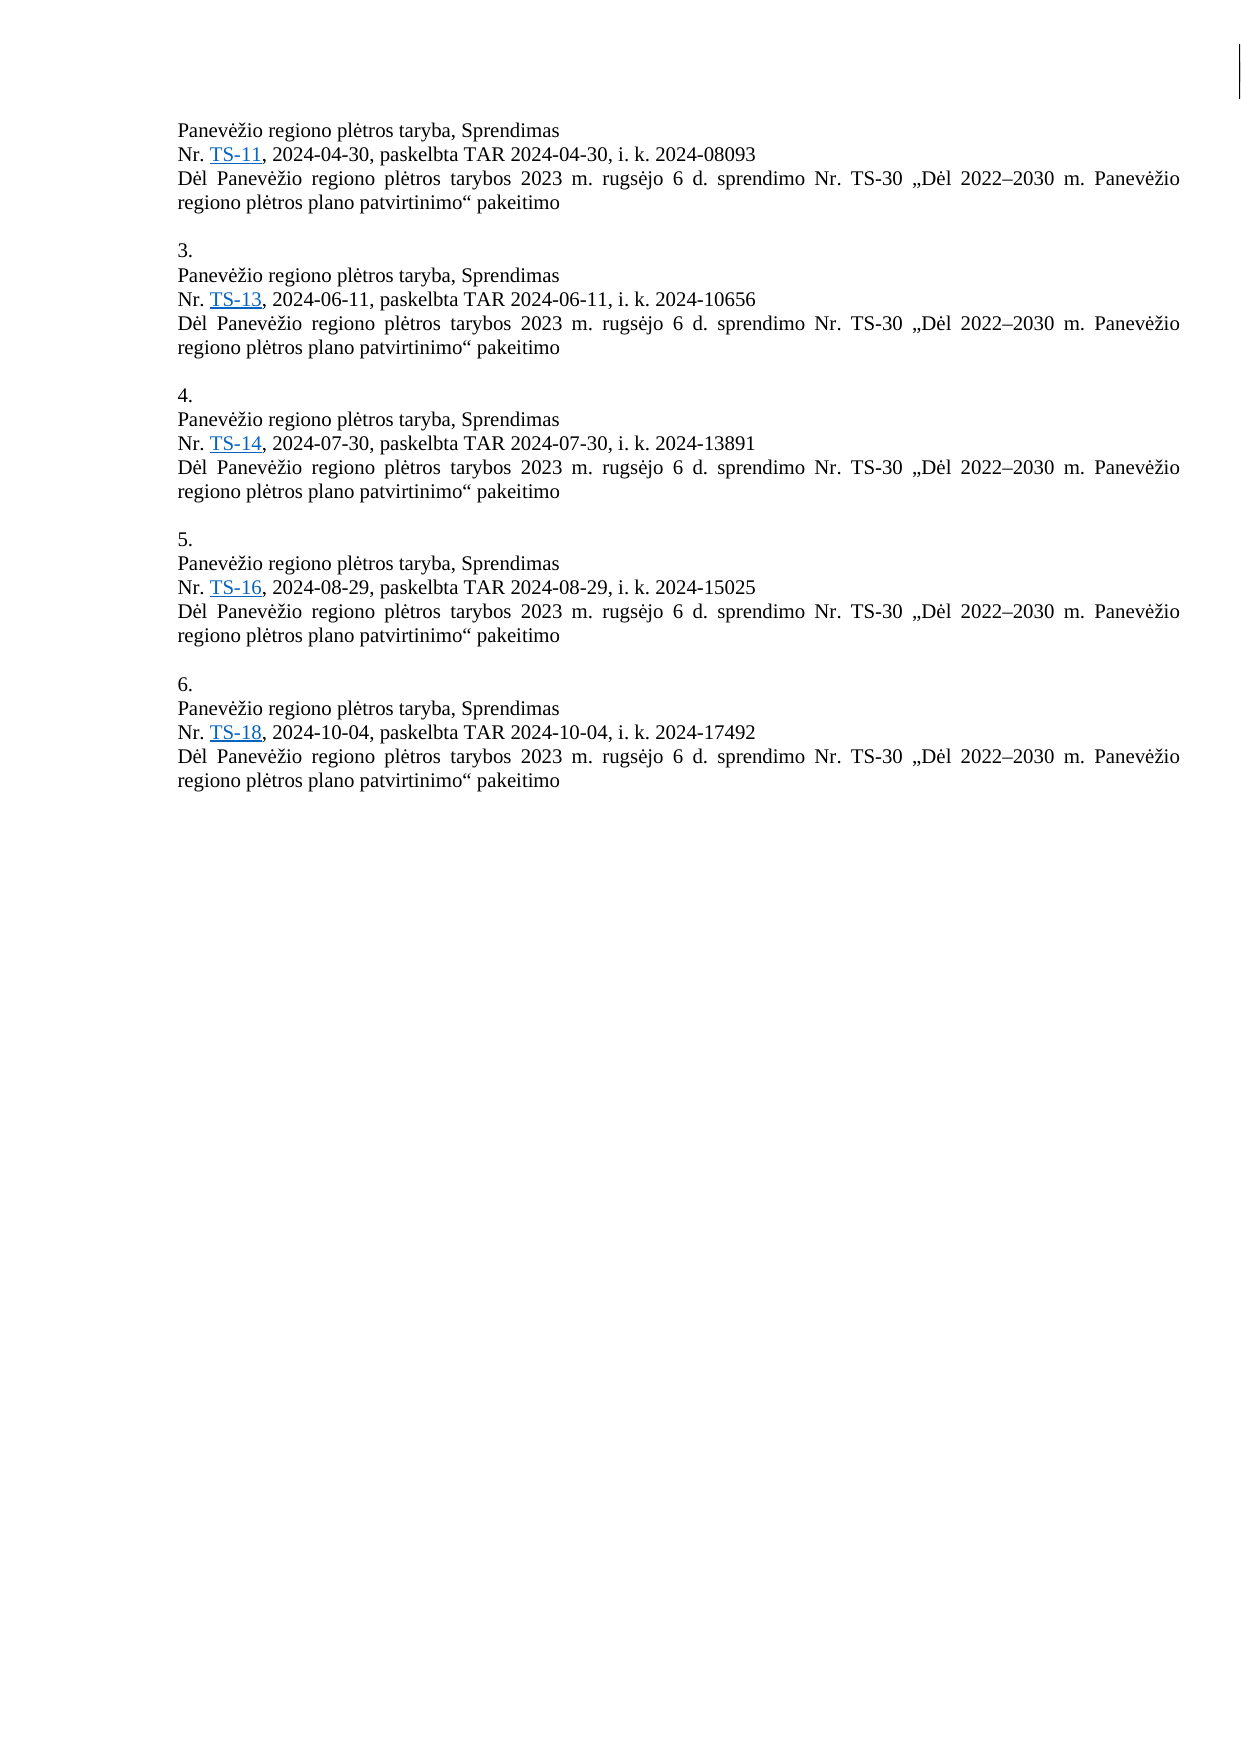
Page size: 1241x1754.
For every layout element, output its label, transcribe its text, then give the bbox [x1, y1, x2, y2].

text Dėl Panevėžio regiono plėtros tarybos 2023 m. rugsėjo 6 d. sprendimo Nr. TS-30 „Dėl 2022–2030 m. Panevėžio regiono plėtros plano patvirtinimo“ pakeitimo [177, 311, 1181, 359]
text Panevėžio regiono plėtros taryba, Sprendimas [177, 262, 1181, 287]
text Nr. TS-18, 2024-10-04, paskelbta TAR 2024-10-04, i. k. 2024-17492 [177, 720, 1181, 744]
text Panevėžio regiono plėtros taryba, Sprendimas [177, 407, 1181, 431]
text 4. [177, 383, 1181, 407]
text Nr. TS-11, 2024-04-30, paskelbta TAR 2024-04-30, i. k. 2024-08093 [177, 142, 1181, 166]
text Dėl Panevėžio regiono plėtros tarybos 2023 m. rugsėjo 6 d. sprendimo Nr. TS-30 „Dėl 2022–2030 m. Panevėžio regiono plėtros plano patvirtinimo“ pakeitimo [177, 455, 1181, 503]
text 6. [177, 672, 1181, 696]
text Panevėžio regiono plėtros taryba, Sprendimas [177, 696, 1181, 720]
text 5. [177, 527, 1181, 551]
text Panevėžio regiono plėtros taryba, Sprendimas [177, 551, 1181, 575]
text Nr. TS-14, 2024-07-30, paskelbta TAR 2024-07-30, i. k. 2024-13891 [177, 431, 1181, 455]
text Nr. TS-13, 2024-06-11, paskelbta TAR 2024-06-11, i. k. 2024-10656 [177, 287, 1181, 311]
text Nr. TS-16, 2024-08-29, paskelbta TAR 2024-08-29, i. k. 2024-15025 [177, 575, 1181, 599]
text Dėl Panevėžio regiono plėtros tarybos 2023 m. rugsėjo 6 d. sprendimo Nr. TS-30 „Dėl 2022–2030 m. Panevėžio regiono plėtros plano patvirtinimo“ pakeitimo [177, 599, 1181, 647]
text Panevėžio regiono plėtros taryba, Sprendimas [177, 118, 1181, 142]
text 3. [177, 238, 1181, 262]
text Dėl Panevėžio regiono plėtros tarybos 2023 m. rugsėjo 6 d. sprendimo Nr. TS-30 „Dėl 2022–2030 m. Panevėžio regiono plėtros plano patvirtinimo“ pakeitimo [177, 744, 1181, 792]
text Dėl Panevėžio regiono plėtros tarybos 2023 m. rugsėjo 6 d. sprendimo Nr. TS-30 „Dėl 2022–2030 m. Panevėžio regiono plėtros plano patvirtinimo“ pakeitimo [177, 166, 1181, 214]
